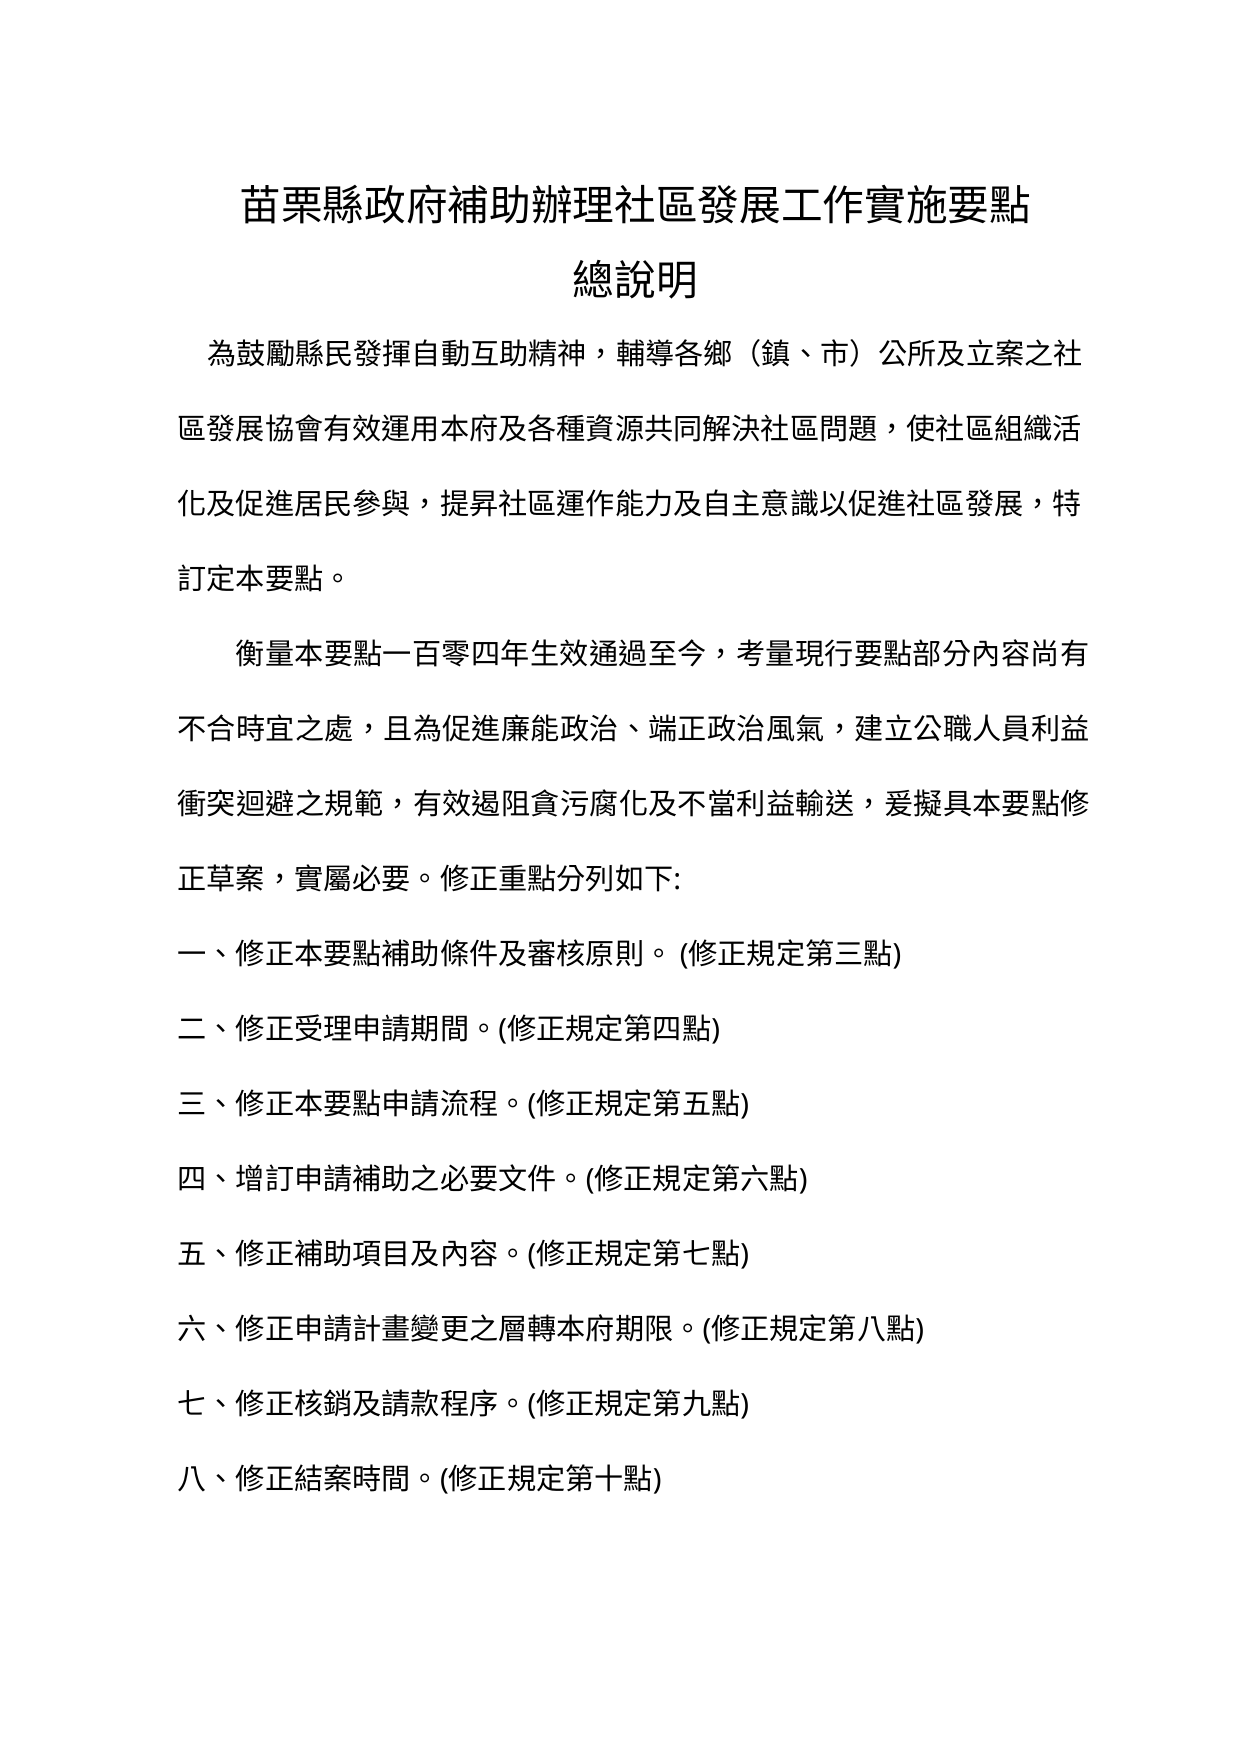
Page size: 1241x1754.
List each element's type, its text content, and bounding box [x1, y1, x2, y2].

text 四、增訂申請補助之必要文件。(修正規定第六點) [177, 1139, 1092, 1214]
list 一、修正本要點補助條件及審核原則。 (修正規定第三點) [177, 914, 1092, 989]
list 衡量本要點一百零四年生效通過至今，考量現行要點部分內容尚有不合時宜之處，且為促進廉能政治、端正政治風氣，建立公職人員利益衝突迴避之規範，有效遏阻貪污腐化及不當利益輸送，爰擬具本要點修正草案，實屬必要。修正重點分列如下: [177, 614, 1092, 914]
text 苗栗縣政府補助辦理社區發展工作實施要點 [177, 164, 1092, 239]
list 二、修正受理申請期間。(修正規定第四點) [177, 989, 1092, 1064]
text 為鼓勵縣民發揮自動互助精神，輔導各鄉（鎮、市）公所及立案之社區發展協會有效運用本府及各種資源共同解決社區問題，使社區組織活化及促進居民參與，提昇社區運作能力及自主意識以促進社區發展，特訂定本要點。 [177, 314, 1092, 614]
text 六、修正申請計畫變更之層轉本府期限。(修正規定第八點) [177, 1289, 1092, 1364]
text 五、修正補助項目及內容。(修正規定第七點) [177, 1214, 1092, 1289]
text 總說明 [177, 239, 1092, 314]
text 八、修正結案時間。(修正規定第十點) [177, 1439, 1092, 1514]
list 三、修正本要點申請流程。(修正規定第五點) [177, 1064, 1092, 1139]
subtitle 七、修正核銷及請款程序。(修正規定第九點) [177, 1364, 1092, 1439]
